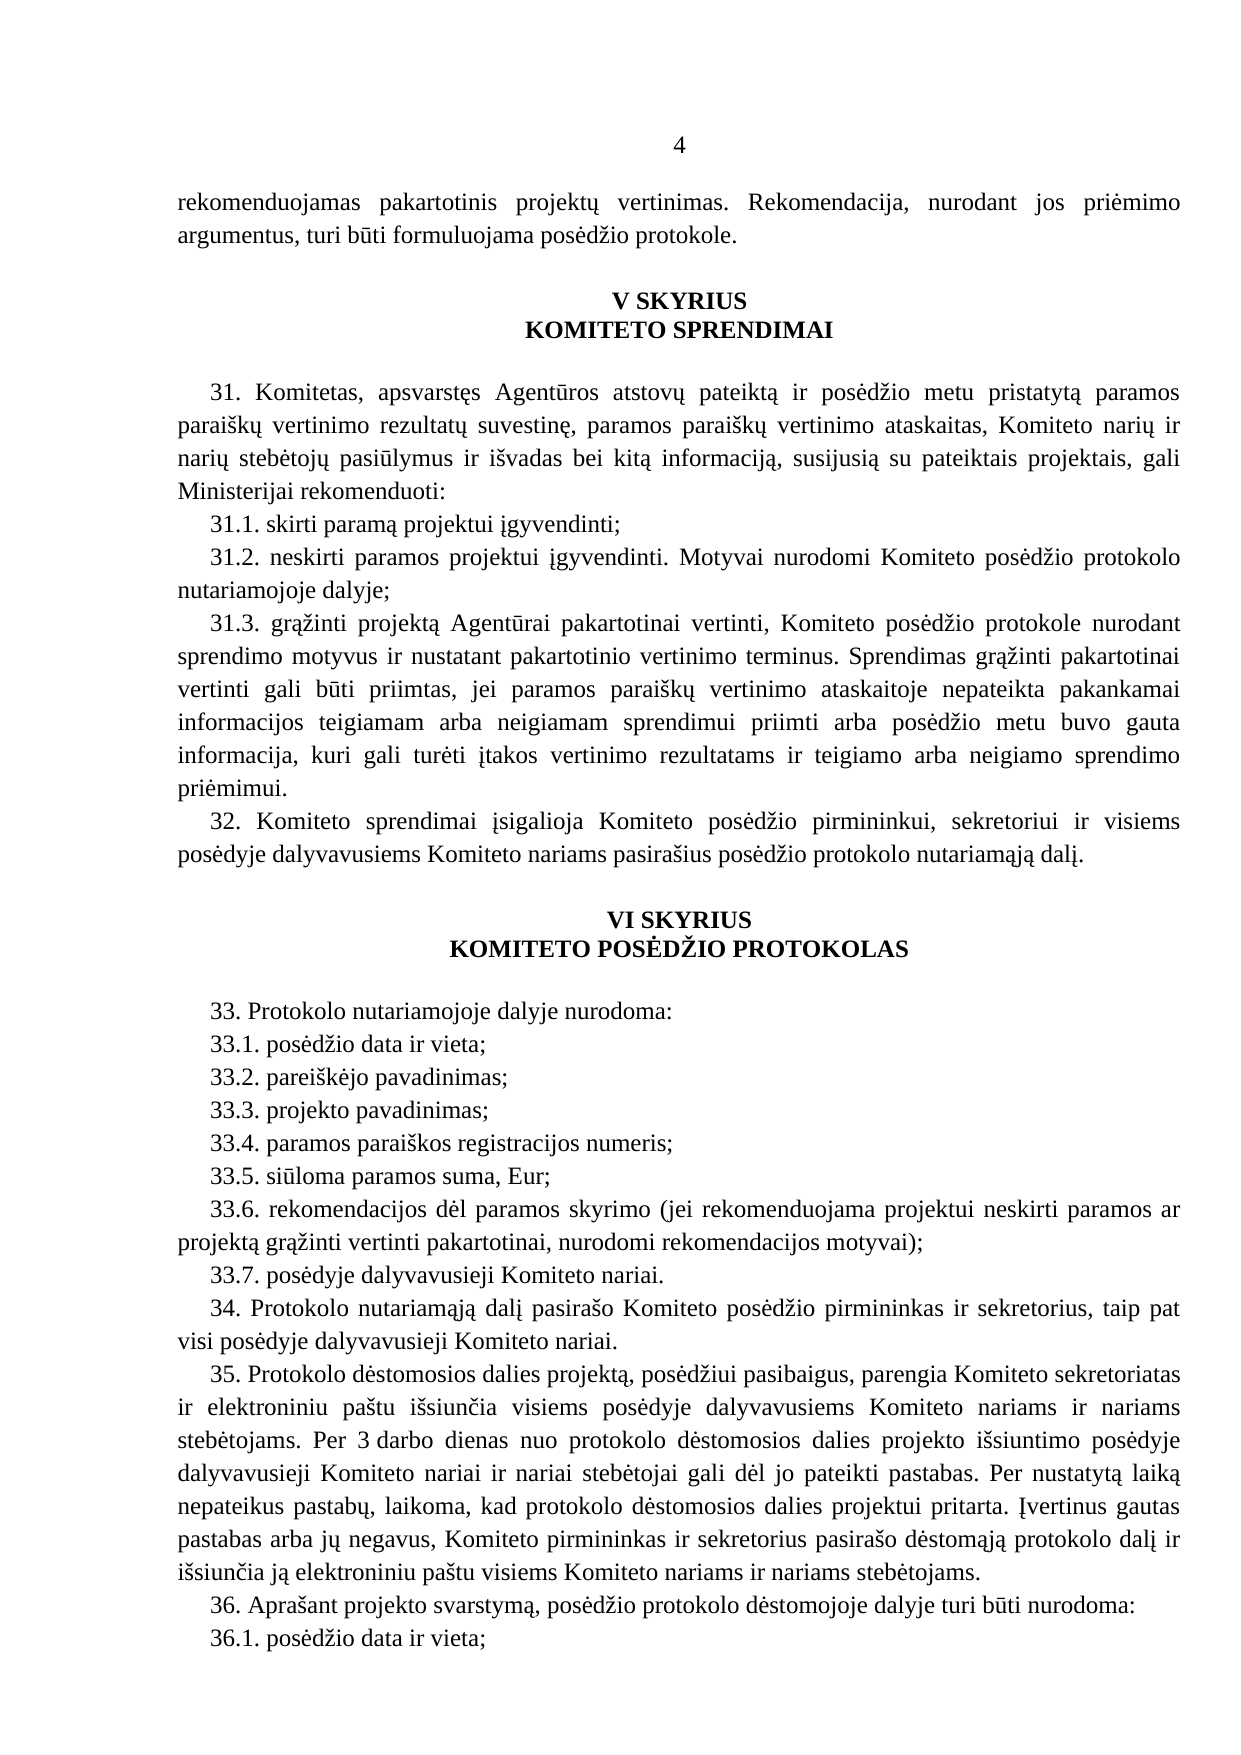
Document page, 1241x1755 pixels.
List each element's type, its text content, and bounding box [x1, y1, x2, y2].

text 33.3. projekto pavadinimas; [177, 1095, 1181, 1124]
text rekomenduojamas pakartotinis projektų vertinimas. Rekomendacija, nurodant jos priėmimo argumentus, turi būti formuluojama posėdžio protokole. [177, 187, 1181, 249]
text 31.1. skirti paramą projektui įgyvendinti; [177, 509, 1181, 538]
text 33.6. rekomendacijos dėl paramos skyrimo (jei rekomenduojama projektui neskirti paramos ar projektą grąžinti vertinti pakartotinai, nurodomi rekomendacijos motyvai); [177, 1194, 1181, 1256]
text 32. Komiteto sprendimai įsigalioja Komiteto posėdžio pirmininkui, sekretoriui ir visiems posėdyje dalyvavusiems Komiteto nariams pasirašius posėdžio protokolo nutariamąją dalį. [177, 806, 1181, 868]
text 31.3. grąžinti projektą Agentūrai pakartotinai vertinti, Komiteto posėdžio protokole nurodant sprendimo motyvus ir nustatant pakartotinio vertinimo terminus. Sprendimas grąžinti pakartotinai vertinti gali būti priimtas, jei paramos paraiškų vertinimo ataskaitoje nepateikta pakankamai informacijos teigiamam arba neigiamam sprendimui priimti arba posėdžio metu buvo gauta informacija, kuri gali turėti įtakos vertinimo rezultatams ir teigiamo arba neigiamo sprendimo priėmimui. [177, 608, 1181, 802]
text 36. Aprašant projekto svarstymą, posėdžio protokolo dėstomojoje dalyje turi būti nurodoma: [177, 1590, 1181, 1619]
text 33. Protokolo nutariamojoje dalyje nurodoma: [177, 996, 1181, 1024]
text 35. Protokolo dėstomosios dalies projektą, posėdžiui pasibaigus, parengia Komiteto sekretoriatas ir elektroniniu paštu išsiunčia visiems posėdyje dalyvavusiems Komiteto nariams ir nariams stebėtojams. Per 3 darbo dienas nuo protokolo dėstomosios dalies projekto išsiuntimo posėdyje dalyvavusieji Komiteto nariai ir nariai stebėtojai gali dėl jo pateikti pastabas. Per nustatytą laiką nepateikus pastabų, laikoma, kad protokolo dėstomosios dalies projektui pritarta. Įvertinus gautas pastabas arba jų negavus, Komiteto pirmininkas ir sekretorius pasirašo dėstomąją protokolo dalį ir išsiunčia ją elektroniniu paštu visiems Komiteto nariams ir nariams stebėtojams. [177, 1359, 1181, 1586]
text 36.1. posėdžio data ir vieta; [177, 1623, 1181, 1652]
text 33.4. paramos paraiškos registracijos numeris; [177, 1128, 1181, 1157]
text KOMITETO SPRENDIMAI [177, 315, 1181, 344]
text 33.2. pareiškėjo pavadinimas; [177, 1062, 1181, 1091]
text 33.5. siūloma paramos suma, Eur; [177, 1161, 1181, 1190]
text 33.7. posėdyje dalyvavusieji Komiteto nariai. [177, 1260, 1181, 1289]
text V skyrius [177, 286, 1181, 315]
text KOMITETO POSĖDŽIO PROTOKOLAS [177, 934, 1181, 963]
text 33.1. posėdžio data ir vieta; [177, 1029, 1181, 1058]
text VI skyrius [177, 905, 1181, 934]
text 31. Komitetas, apsvarstęs Agentūros atstovų pateiktą ir posėdžio metu pristatytą paramos paraiškų vertinimo rezultatų suvestinę, paramos paraiškų vertinimo ataskaitas, Komiteto narių ir narių stebėtojų pasiūlymus ir išvadas bei kitą informaciją, susijusią su pateiktais projektais, gali Ministerijai rekomenduoti: [177, 377, 1181, 505]
text 31.2. neskirti paramos projektui įgyvendinti. Motyvai nurodomi Komiteto posėdžio protokolo nutariamojoje dalyje; [177, 542, 1181, 604]
text 34. Protokolo nutariamąją dalį pasirašo Komiteto posėdžio pirmininkas ir sekretorius, taip pat visi posėdyje dalyvavusieji Komiteto nariai. [177, 1293, 1181, 1355]
